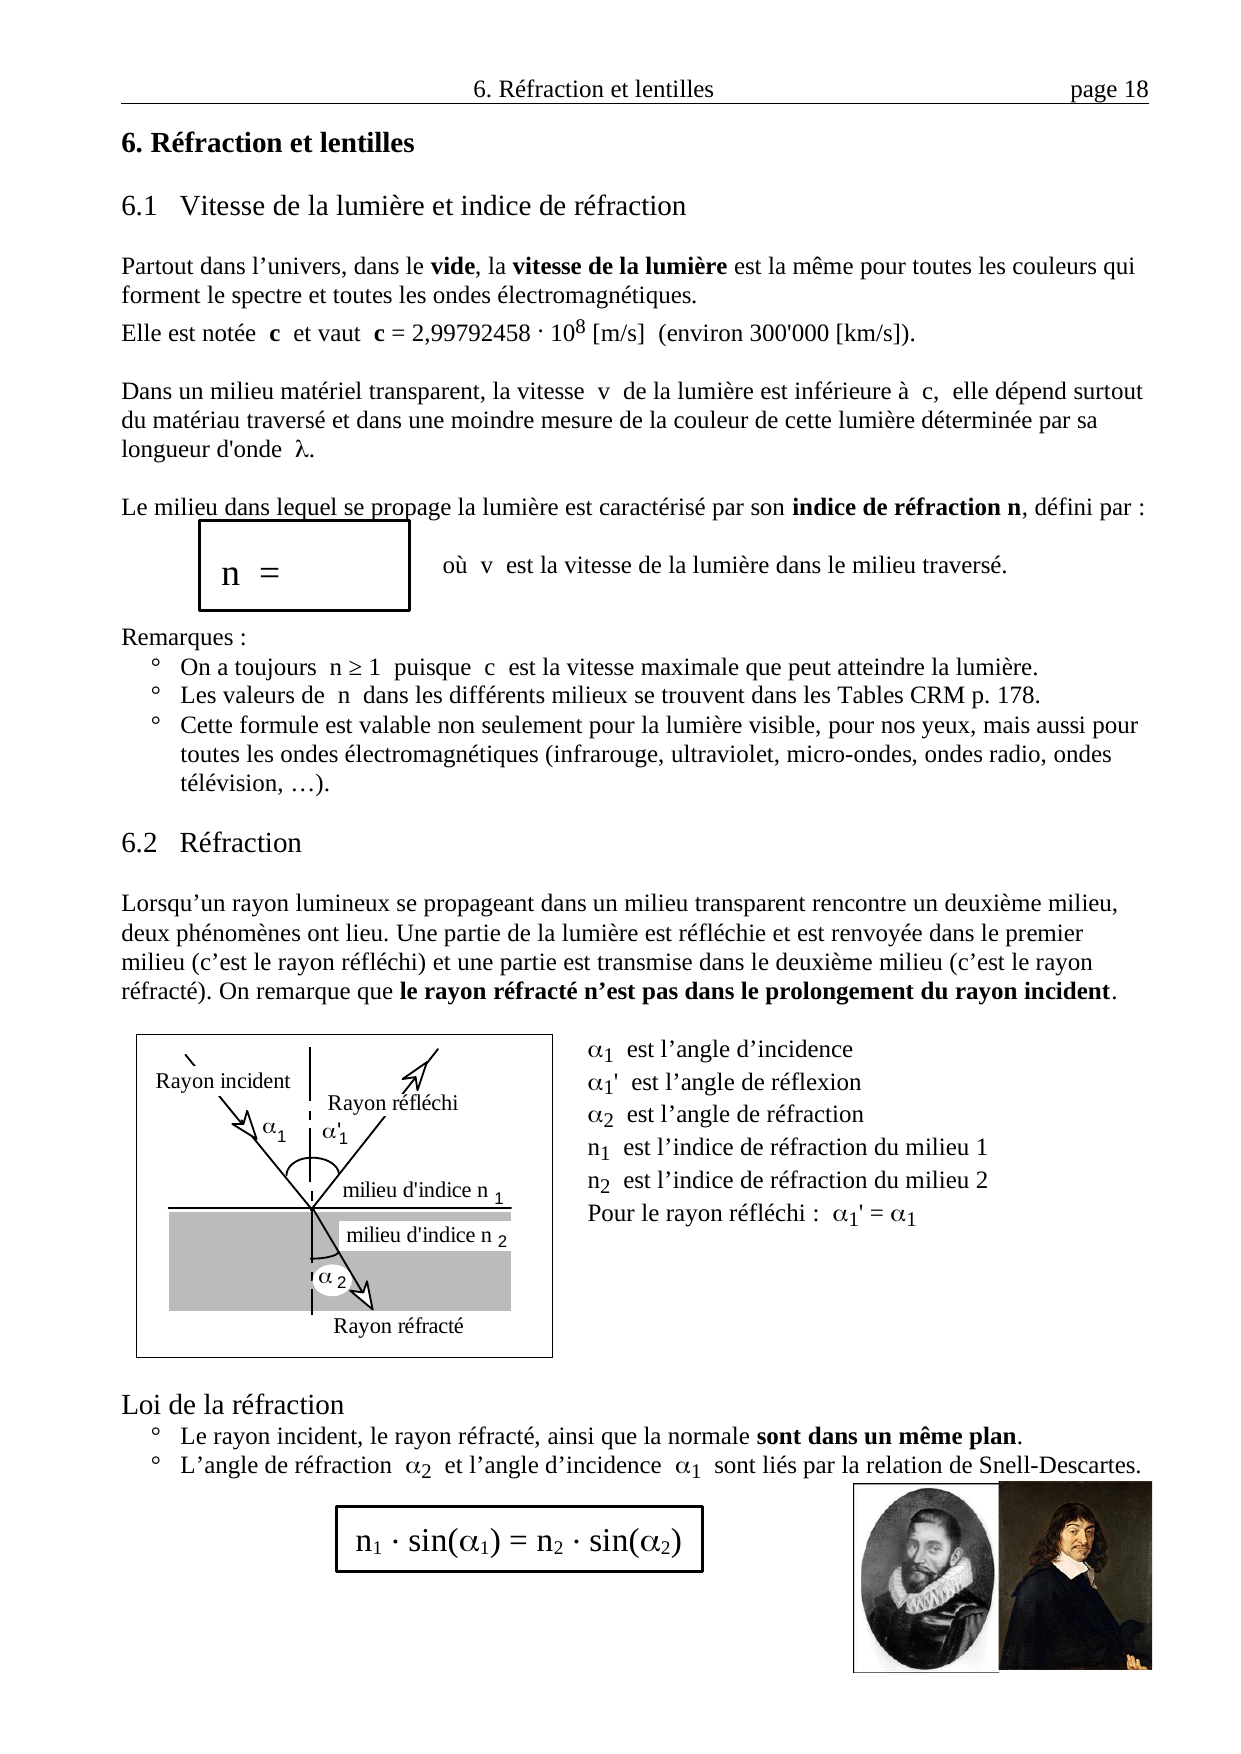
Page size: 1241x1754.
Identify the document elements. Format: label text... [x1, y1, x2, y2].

text ° Le rayon incident, le rayon réfracté, ainsi que la normale sont dans un même plan. [151, 1421, 1149, 1450]
text Dans un milieu matériel transparent, la vitesse v de la lumière est inférieure à c, elle dépend surtout du matériau traversé et dans une moindre mesure de la couleur de cette lumière déterminée par sa longueur d'onde . [121, 376, 1149, 463]
text Lorsqu’un rayon lumineux se propageant dans un milieu transparent rencontre un deuxième milieu, deux phénomènes ont lieu. Une partie de la lumière est réfléchie et est renvoyée dans le premier milieu (c’est le rayon réfléchi) et une partie est transmise dans le deuxième milieu (c’est le rayon réfracté). On remarque que le rayon réfracté n’est pas dans le prolongement du rayon incident. [121, 888, 1149, 1004]
text Le milieu dans lequel se propage la lumière est caractérisé par son indice de réfraction n, défini par : [121, 492, 1149, 521]
table_header [411, 550, 431, 608]
table_header n = [210, 550, 408, 608]
text n1 . sin(1) = n2 . sin(2) [338, 1512, 701, 1558]
table_header [137, 1035, 552, 1357]
table_header [113, 1034, 136, 1358]
text [121, 1512, 335, 1558]
table_header 1 est l’angle d’incidence 1' est l’angle de réflexion 2 est l’angle de réfraction n1 est l’indice de réfraction du milieu 1 n2 est l’indice de réfraction du milieu 2 Pour le rayon réfléchi : 1' = 1 [579, 1034, 1054, 1358]
text Loi de la réfraction [121, 1387, 1149, 1421]
text 6.1 Vitesse de la lumière et indice de réfraction [121, 188, 1149, 222]
text 6.2 Réfraction [121, 826, 1149, 859]
text ° Les valeurs de n dans les différents milieux se trouvent dans les Tables CRM p. 178. [151, 680, 1149, 709]
table_header [287, 1159, 337, 1206]
picture [853, 1481, 1153, 1673]
text Elle est notée c et vaut c = 2,99792458 . 108 [m/s] (environ 300'000 [km/s]). [121, 309, 1149, 347]
text ° Cette formule est valable non seulement pour la lumière visible, pour nos yeux, mais aussi pour toutes les ondes électromagnétiques (infrarouge, ultraviolet, micro-ondes, ondes radio, ondes télévision, …). [151, 709, 1149, 797]
table_header [553, 1034, 579, 1358]
text ° On a toujours n ≥ 1 puisque c est la vitesse maximale que peut atteindre la lumière. [151, 651, 1149, 680]
table_header où v est la vitesse de la lumière dans le milieu traversé. [431, 550, 1051, 608]
text Partout dans l’univers, dans le vide, la vitesse de la lumière est la même pour toutes les couleurs qui forment le spectre et toutes les ondes électromagnétiques. [121, 251, 1149, 309]
text Remarques : [121, 622, 1149, 651]
text [704, 1512, 853, 1558]
text ° L’angle de réfraction 2 et l’angle d’incidence 1 sont liés par la relation de Snell-Descartes. [151, 1450, 1149, 1483]
subtitle 6. Réfraction et lentilles [121, 126, 1149, 159]
